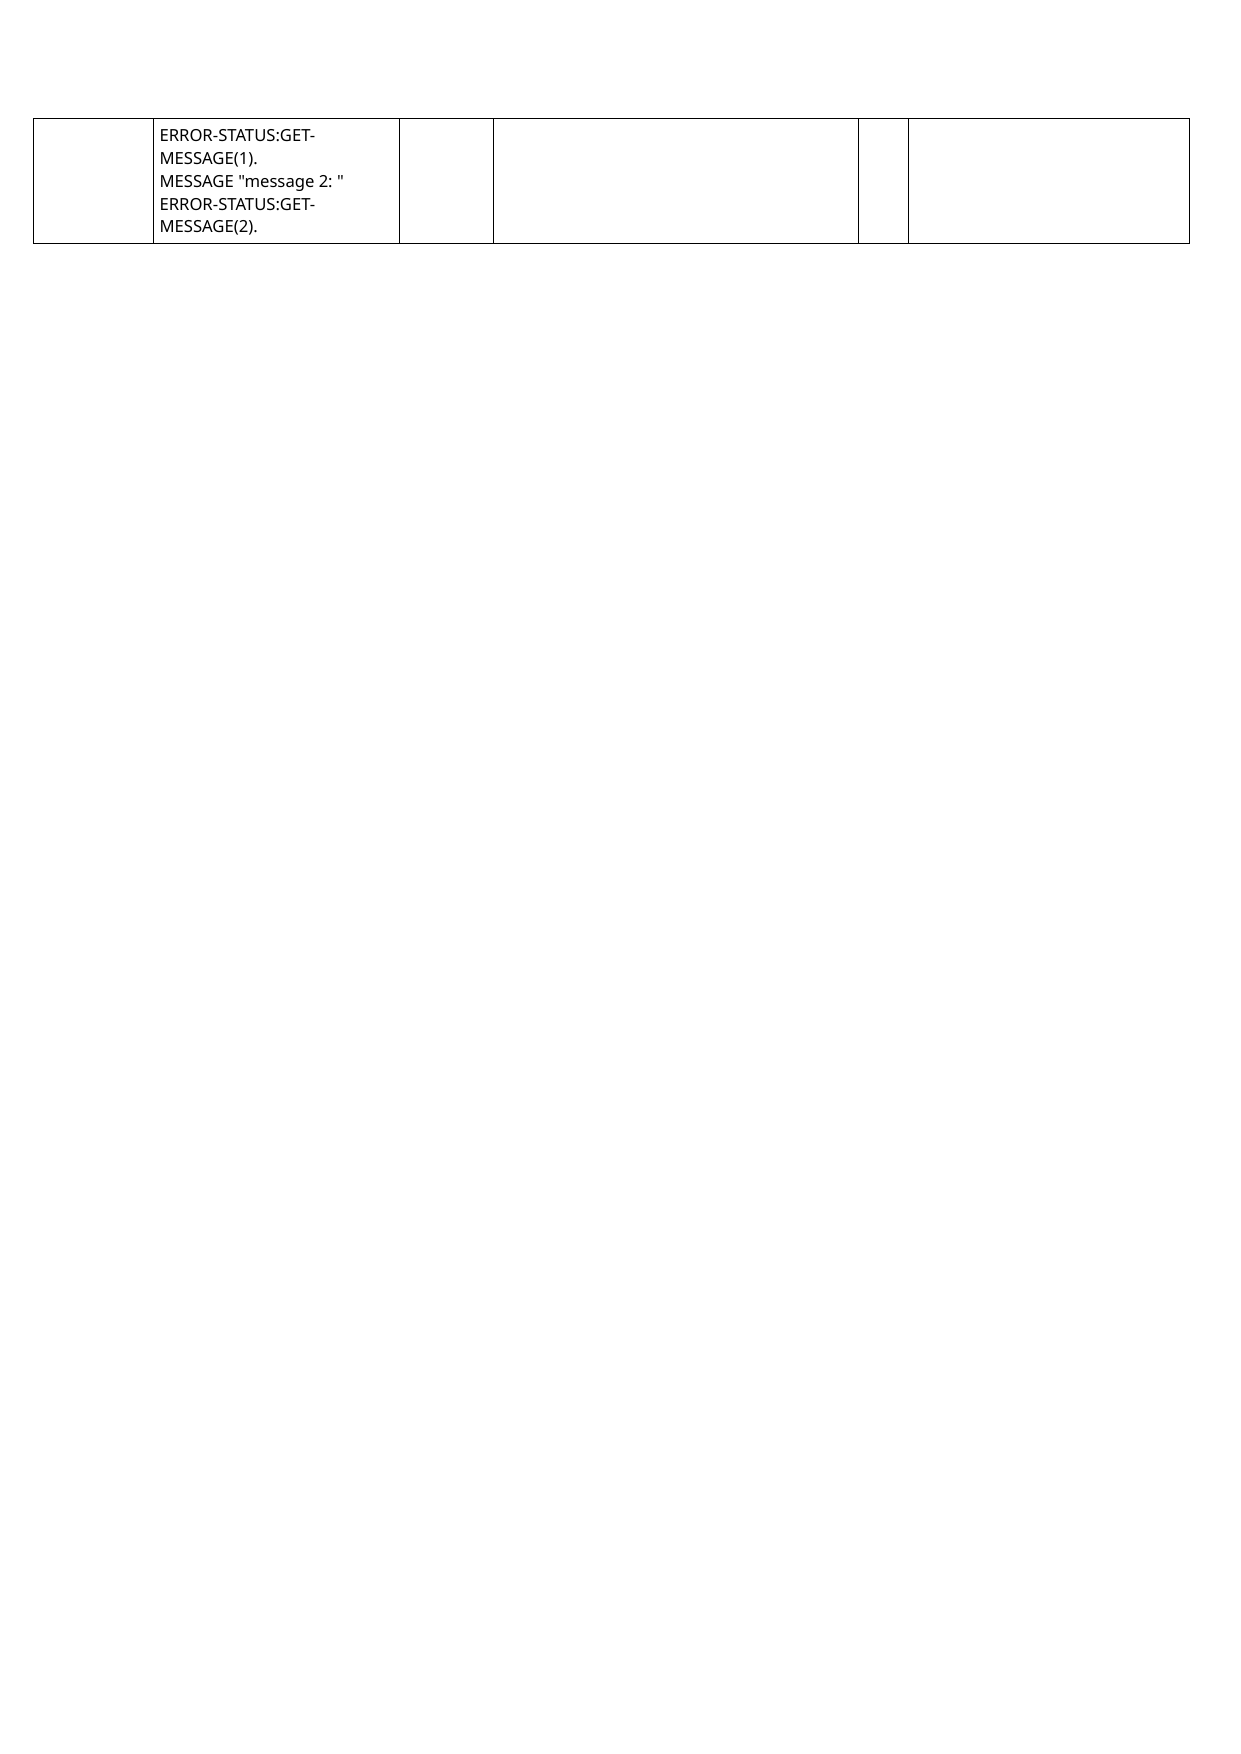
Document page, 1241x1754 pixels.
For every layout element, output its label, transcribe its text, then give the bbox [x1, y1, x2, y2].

table_cell [400, 119, 493, 243]
table_cell ERROR-STATUS:GET-MESSAGE(1). MESSAGE "message 2: " ERROR-STATUS:GET-MESSAGE(2). [154, 119, 399, 243]
table_cell [494, 119, 858, 243]
table_cell [859, 119, 908, 243]
table_cell [909, 119, 1189, 243]
table_cell [34, 119, 153, 243]
